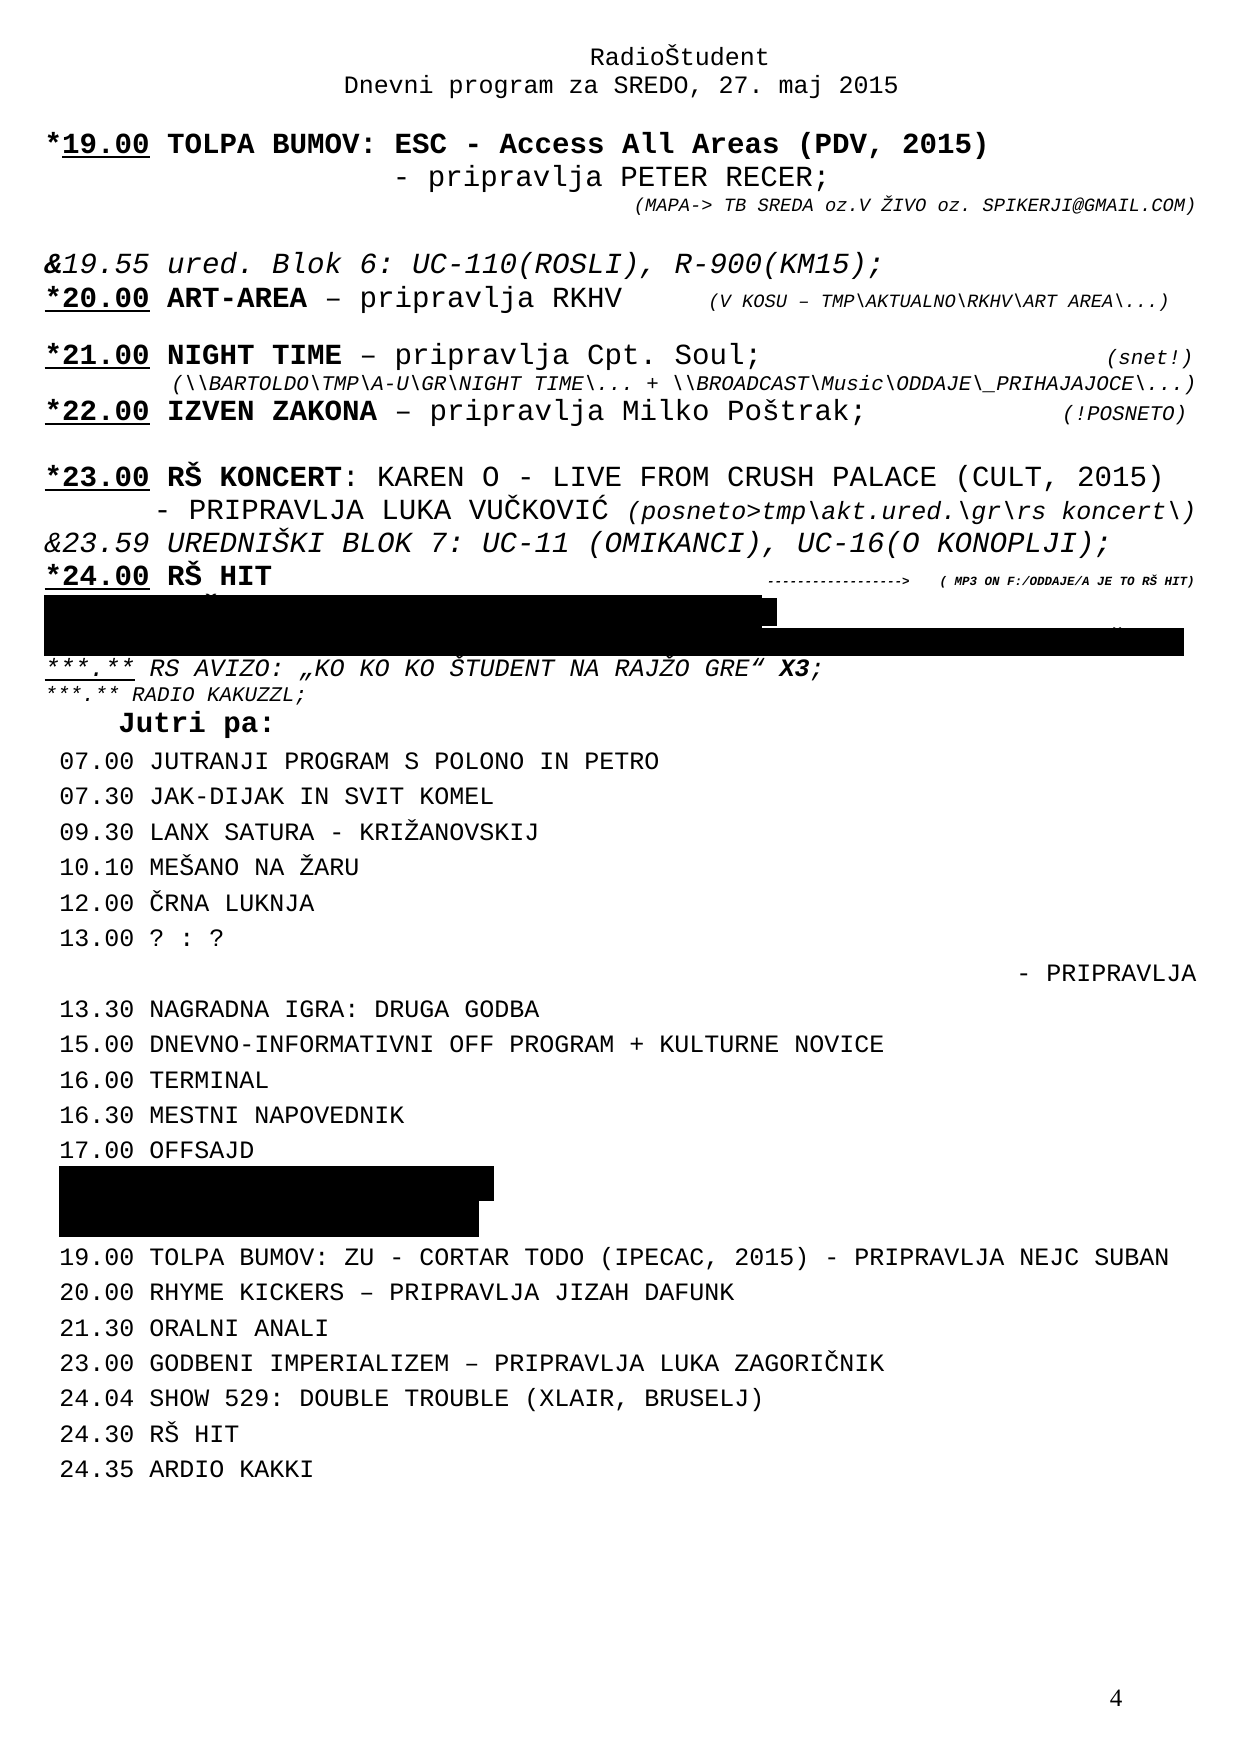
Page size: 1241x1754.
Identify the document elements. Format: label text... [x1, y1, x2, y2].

text ***.** RS AVIZO: „KO KO KO ŠTUDENT NA RAJŽO GRE“ X3; [44, 656, 1196, 684]
text 16.30 MESTNI NAPOVEDNIK [59, 1095, 1211, 1131]
text Dnevni program za SREDO, 27. maj 2015 [45, 73, 1197, 101]
list 23.00 GODBENI IMPERIALIZEM – pripravlja Luka Zagoričnik [59, 1343, 1211, 1378]
text – PRIPRAVLJAJO OMIKANCI NA ŽIVO! [44, 628, 1196, 656]
text *19.00 TOLPA BUMOV: ESC - Access All Areas (PDV, 2015) [44, 129, 1196, 162]
text (\\BARTOLDO\TMP\A-U\GR\NIGHT TIME\... + \\BROADCAST\Music\ODDAJE\_PRIHAJAJOCE\...) [44, 373, 1196, 396]
text 13.00 ? : ? [59, 918, 1211, 953]
text 20.00 RHYME KICKERS – pripravlja Jizah DAFUNK [59, 1272, 1211, 1308]
text 07.30 Jak-dijak IN SVIT KOMEL [59, 776, 1211, 812]
list 24.04 Show 529: double trouble (XLAIR, bRUSELJ) [59, 1378, 1211, 1414]
text - PRIPRAVLJA [59, 953, 1211, 989]
text 17.00 OFFSAJD [59, 1131, 1211, 1166]
text 17.30 RŠ RECENZIJA: – PRIP. [59, 1166, 1211, 1201]
text 07.00 JUTRANJI PROGRAM S POLONO IN PETRO [59, 741, 1211, 776]
text 13.30 NAGRADNA IGRA: druga godba [59, 989, 1211, 1024]
text &23.59 UREDNIŠKI BLOK 7: UC-11 (OMIKANCI), UC-16(O KONOPLJI); [44, 528, 1196, 562]
text - pripravlja PETER RECER; [44, 162, 1196, 195]
text *23.00 RŠ KONCERT: KAREN O - Live from Crush Palace (Cult, 2015) [44, 462, 1196, 496]
text *21.00 NIGHT TIME – pripravlja Cpt. Soul; (snet!) [44, 340, 1196, 373]
text RadioŠtudent [118, 44, 1240, 73]
text *24.00 RŠ HIT ------------------> ( MP3 ON F:/ODDAJE/A JE TO RŠ HIT) [44, 562, 1196, 594]
text *22.00 IZVEN ZAKONA – pripravlja Milko Poštrak; (!POSNETO) [44, 396, 1196, 429]
text 09.30 LANX SATURA - KRIŽANOVSKIJ [59, 812, 1211, 847]
text (MAPA-> TB SREDA oz.V ŽIVO oz. SPIKERJI@GMAIL.COM) [44, 195, 1196, 217]
text 15.00 DnevnO-informativni OFF program + KULTURNE NOVICE [59, 1024, 1211, 1060]
text *24.03 NOČNI PROGRAM: SECUNDA CONVERSATIO [44, 594, 1196, 628]
text 21.30 ORALNI ANALI [59, 1308, 1211, 1343]
text *20.00 ART-AREA – pripravlja RKHV (V KOSU – TMP\AKTUALNO\RKHV\ART AREA\...) [44, 283, 1196, 316]
text 18.00 RŠ ITNERVJU: – PRIPR. [59, 1201, 1211, 1237]
list 24.35 aRdio KAKKI [59, 1449, 1211, 1485]
text ***.** RADIO KAKUZZL; [44, 684, 1196, 708]
text - pripravlja LUKA VUČKOVIĆ (posneto>tmp\akt.ured.\gr\rs koncert\) [44, 496, 1196, 528]
text 10.10 Mešano na žaru [59, 847, 1211, 883]
text Jutri pa: [118, 708, 1122, 741]
list 24.30 rš hit [59, 1414, 1211, 1449]
text &19.55 ured. Blok 6: UC-110(ROSLI), R-900(KM15); [44, 250, 1196, 283]
text 16.00 TERMINAL [59, 1060, 1211, 1095]
text 19.00 TOLPA BUMOV: ZU - Cortar Todo (Ipecac, 2015) - pripravlja NEJC SUBAN [59, 1237, 1211, 1272]
text 12.00 ČRNA LUKNJA [59, 883, 1211, 918]
